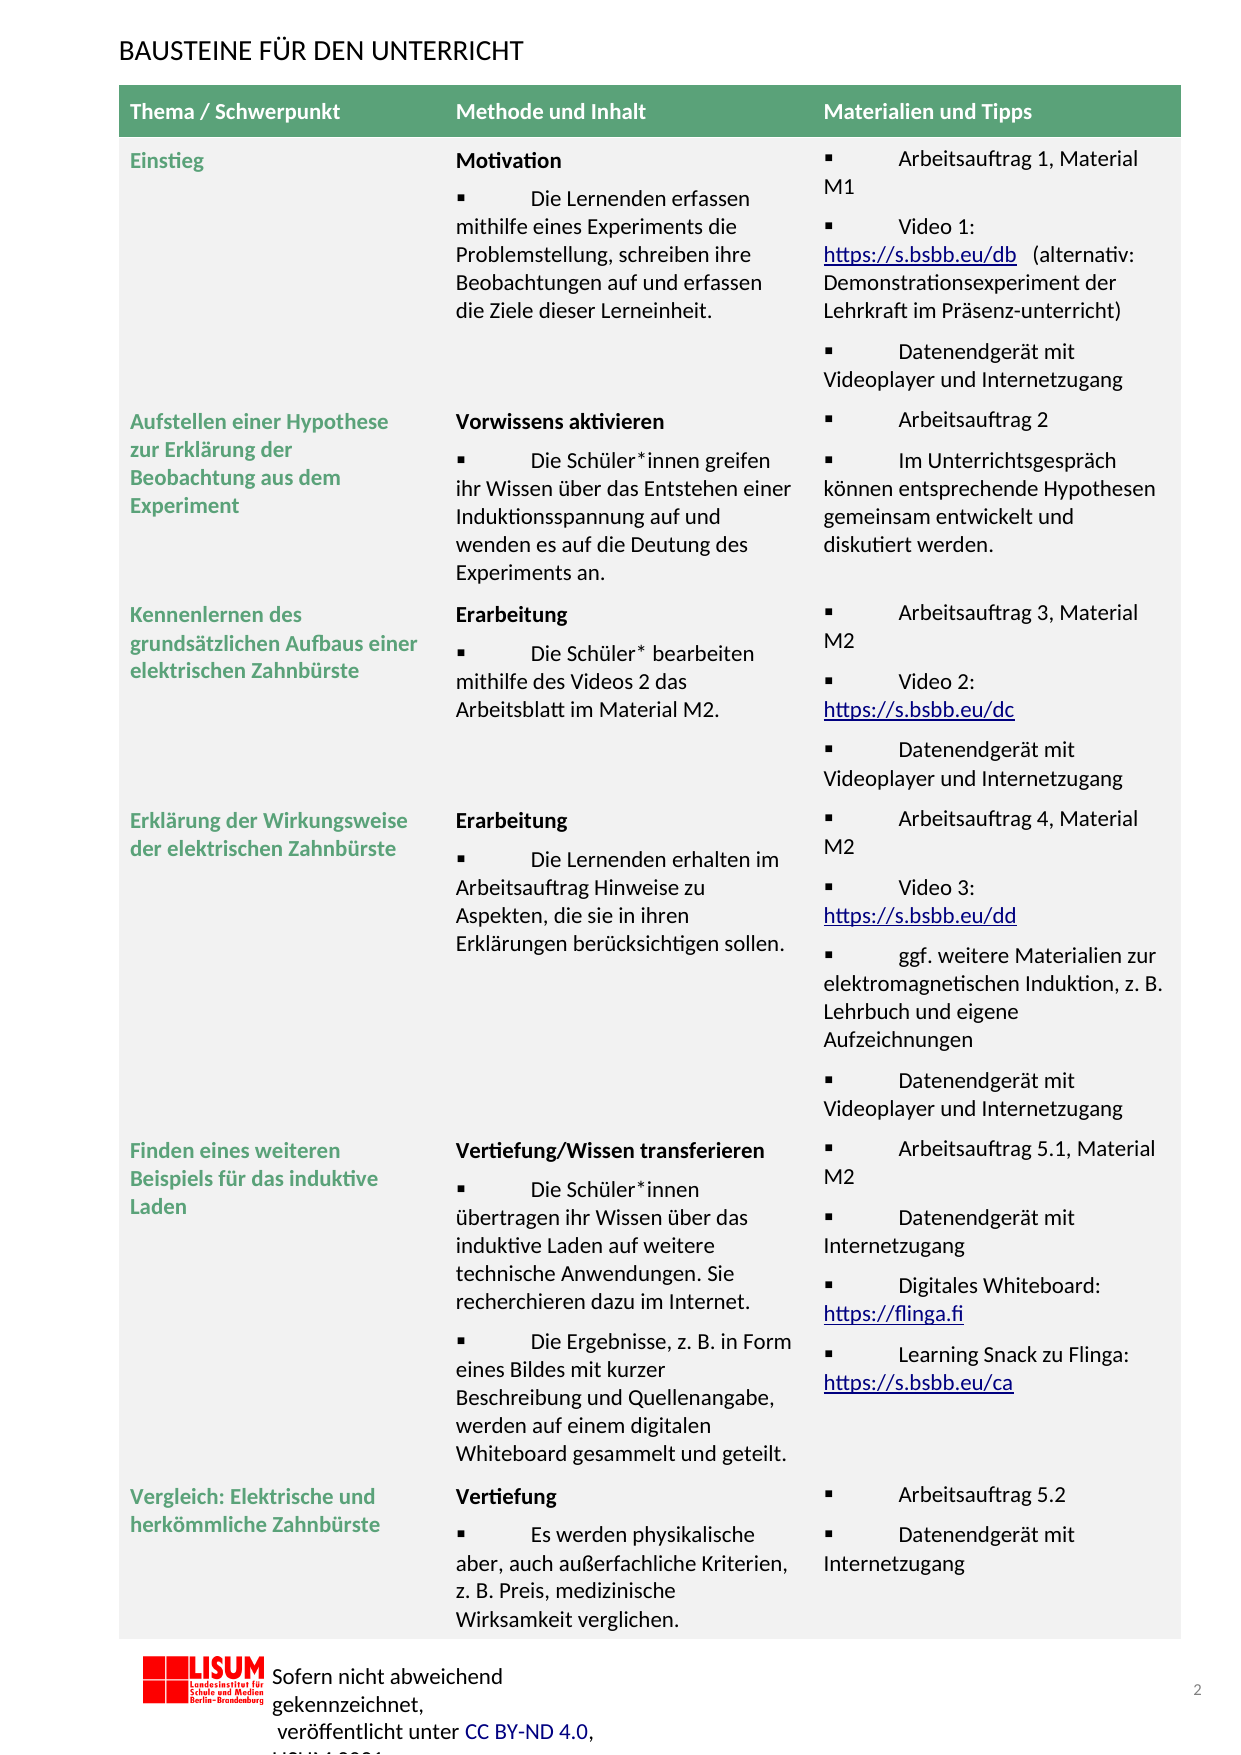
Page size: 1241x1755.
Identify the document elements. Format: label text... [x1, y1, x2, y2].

table_cell Vergleich: Elektrische und herkömmliche Zahnbürste [119, 1474, 444, 1639]
table_cell Arbeitsauftrag 5.1, Material M2 Datenendgerät mit Internetzugang Digitales Whiteboard: https://flinga.fi Learning Snack zu Flinga: https://s.bsbb.eu/ca [812, 1128, 1181, 1474]
table_cell Arbeitsauftrag 5.2 Datenendgerät mit Internetzugang [812, 1474, 1181, 1639]
table_cell Vertiefung Es werden physikalische aber, auch außerfachliche Kriterien, z. B. Preis, medizinische Wirksamkeit verglichen. [444, 1474, 812, 1639]
table_cell Vorwissens aktivieren Die Schüler*innen greifen ihr Wissen über das Entstehen einer Induktionsspannung auf und wenden es auf die Deutung des Experiments an. [444, 399, 812, 592]
table_cell Arbeitsauftrag 2 Im Unterrichtsgespräch können entsprechende Hypothesen gemeinsam entwickelt und diskutiert werden. [812, 399, 1181, 592]
table_header Materialien und Tipps [812, 85, 1181, 137]
table_cell Kennenlernen des grundsätzlichen Aufbaus einer elektrischen Zahnbürste [119, 592, 444, 798]
table_header Thema / Schwerpunkt [119, 85, 444, 137]
table_cell Arbeitsauftrag 3, Material M2 Video 2: https://s.bsbb.eu/dc Datenendgerät mit Videoplayer und Internetzugang [812, 592, 1181, 798]
table_cell Vertiefung/Wissen transferieren Die Schüler*innen übertragen ihr Wissen über das induktive Laden auf weitere technische Anwendungen. Sie recherchieren dazu im Internet. Die Ergebnisse, z. B. in Form eines Bildes mit kurzer Beschreibung und Quellenangabe, werden auf einem digitalen Whiteboard gesammelt und geteilt. [444, 1128, 812, 1474]
table_cell Erklärung der Wirkungsweise der elektrischen Zahnbürste [119, 798, 444, 1128]
table_cell Finden eines weiteren Beispiels für das induktive Laden [119, 1128, 444, 1474]
subtitle BAUSTEINE FÜR DEN UNTERRICHT [118, 32, 1187, 68]
table_cell Arbeitsauftrag 1, Material M1 Video 1: https://s.bsbb.eu/db (alternativ: Demonstrationsexperiment der Lehrkraft im Präsenz-unterricht) Datenendgerät mit Videoplayer und Internetzugang [812, 138, 1181, 399]
table_cell Einstieg [119, 138, 444, 399]
table_cell Erarbeitung Die Lernenden erhalten im Arbeitsauftrag Hinweise zu Aspekten, die sie in ihren Erklärungen berücksichtigen sollen. [444, 798, 812, 1128]
table_header Methode und Inhalt [444, 85, 812, 137]
table_cell Arbeitsauftrag 4, Material M2 Video 3: https://s.bsbb.eu/dd ggf. weitere Materialien zur elektromagnetischen Induktion, z. B. Lehrbuch und eigene Aufzeichnungen Datenendgerät mit Videoplayer und Internetzugang [812, 798, 1181, 1128]
table_cell Motivation Die Lernenden erfassen mithilfe eines Experiments die Problemstellung, schreiben ihre Beobachtungen auf und erfassen die Ziele dieser Lerneinheit. [444, 138, 812, 399]
table_cell Erarbeitung Die Schüler* bearbeiten mithilfe des Videos 2 das Arbeitsblatt im Material M2. [444, 592, 812, 798]
table_cell Aufstellen einer Hypothese zur Erklärung der Beobachtung aus dem Experiment [119, 399, 444, 592]
